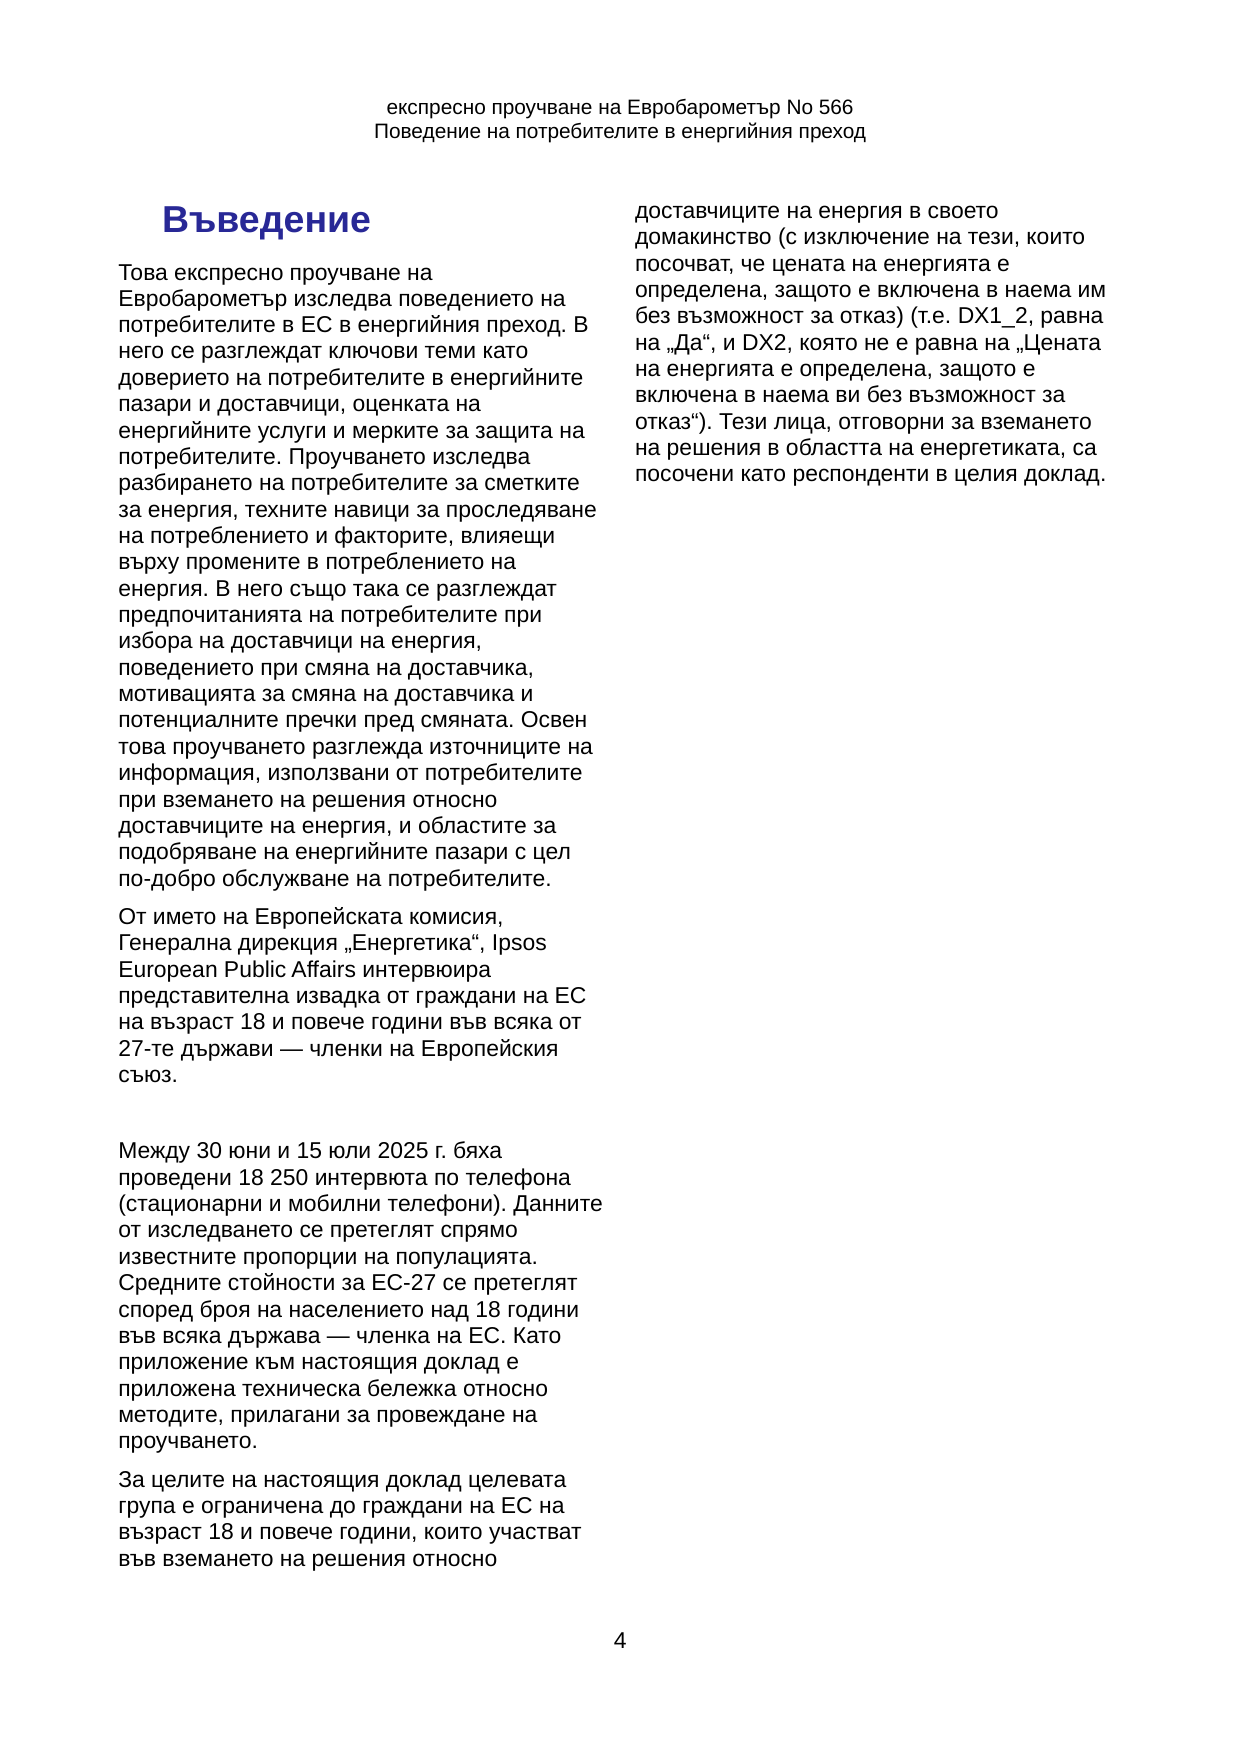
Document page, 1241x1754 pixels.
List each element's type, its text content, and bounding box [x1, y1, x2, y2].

text доставчиците на енергия в своето домакинство (с изключение на тези, които посочват, че цената на енергията е определена, защото е включена в наема им без възможност за отказ) (т.е. DX1_2, равна на „Да“, и DX2, която не е равна на „Цената на енергията е определена, защото е включена в наема ви без възможност за отказ“). Тези лица, отговорни за вземането на решения в областта на енергетиката, са посочени като респонденти в целия доклад. [635, 197, 1122, 487]
subtitle Въведение [118, 197, 605, 240]
text Между 30 юни и 15 юли 2025 г. бяха проведени 18 250 интервюта по телефона (стационарни и мобилни телефони). Данните от изследването се претеглят спрямо известните пропорции на популацията. Средните стойности за ЕС-27 се претеглят според броя на населението над 18 години във всяка държава — членка на ЕС. Като приложение към настоящия доклад е приложена техническа бележка относно методите, прилагани за провеждане на проучването. [118, 1137, 605, 1454]
text Това експресно проучване на Евробарометър изследва поведението на потребителите в ЕС в енергийния преход. В него се разглеждат ключови теми като доверието на потребителите в енергийните пазари и доставчици, оценката на енергийните услуги и мерките за защита на потребителите. Проучването изследва разбирането на потребителите за сметките за енергия, техните навици за проследяване на потреблението и факторите, влияещи върху промените в потреблението на енергия. В него също така се разглеждат предпочитанията на потребителите при избора на доставчици на енергия, поведението при смяна на доставчика, мотивацията за смяна на доставчика и потенциалните пречки пред смяната. Освен това проучването разглежда източниците на информация, използвани от потребителите при вземането на решения относно доставчиците на енергия, и областите за подобряване на енергийните пазари с цел по-добро обслужване на потребителите. [118, 258, 605, 891]
text За целите на настоящия доклад целевата група е ограничена до граждани на ЕС на възраст 18 и повече години, които участват във вземането на решения относно [118, 1466, 605, 1571]
text От името на Европейската комисия, Генерална дирекция „Енергетика“, Ipsos European Public Affairs интервюира представителна извадка от граждани на ЕС на възраст 18 и повече години във всяка от 27-те държави — членки на Европейския съюз. [118, 903, 605, 1087]
